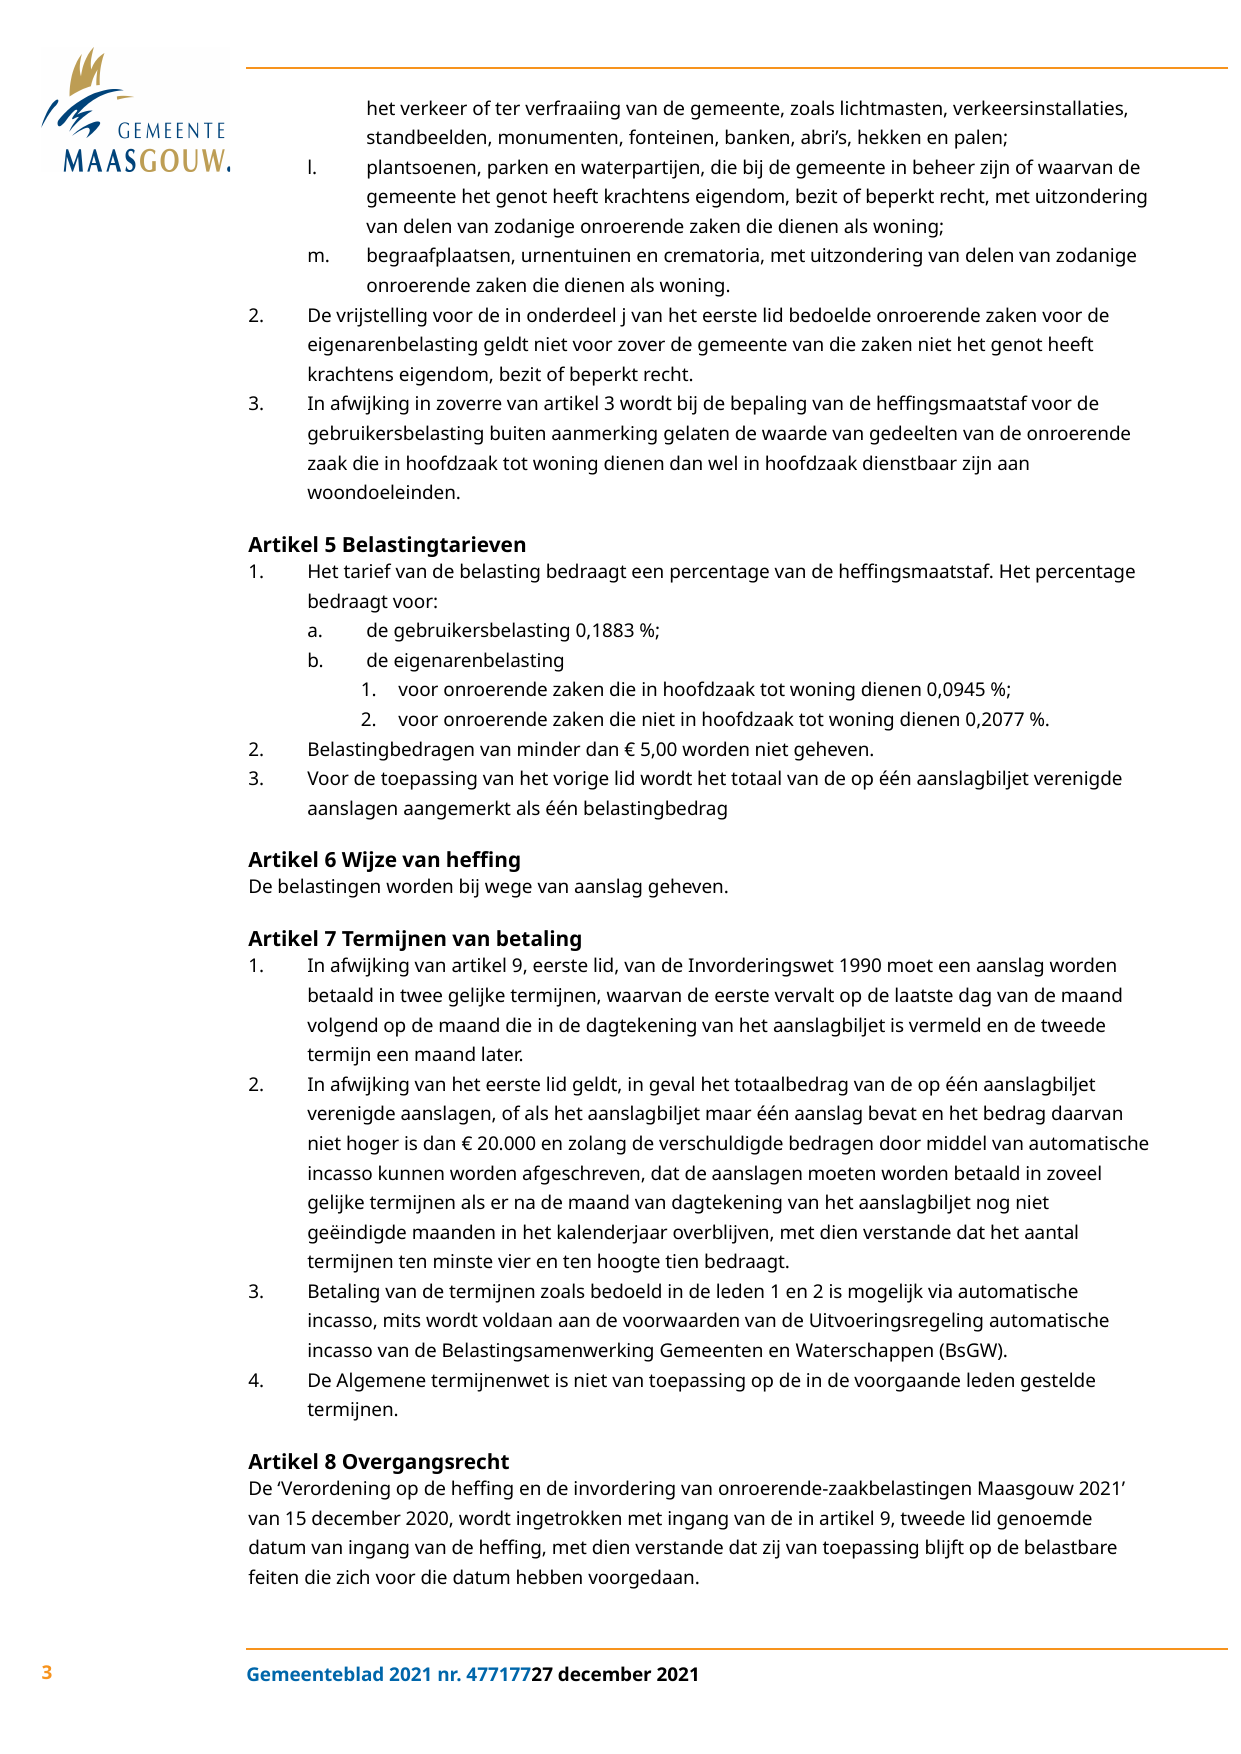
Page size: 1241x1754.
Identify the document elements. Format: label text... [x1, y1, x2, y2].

text Artikel 6 Wijze van heffing [248, 845, 1152, 874]
list In afwijking van het eerste lid geldt, in geval het totaalbedrag van de op één aanslagbiljet verenigde aanslagen, of als het aanslagbiljet maar één aanslag bevat en het bedrag daarvan niet hoger is dan € 20.000 en zolang de verschuldigde bedragen door middel van automatische incasso kunnen worden afgeschreven, dat de aanslagen moeten worden betaald in zoveel gelijke termijnen als er na de maand van dagtekening van het aanslagbiljet nog niet geëindigde maanden in het kalenderjaar overblijven, met dien verstande dat het aantal termijnen ten minste vier en ten hoogte tien bedraagt. [248, 1071, 1152, 1274]
text Artikel 7 Termijnen van betaling [248, 924, 1152, 953]
list De vrijstelling voor de in onderdeel j van het eerste lid bedoelde onroerende zaken voor de eigenarenbelasting geldt niet voor zover de gemeente van die zaken niet het genot heeft krachtens eigendom, bezit of beperkt recht. [248, 302, 1152, 387]
list In afwijking in zoverre van artikel 3 wordt bij de bepaling van de heffingsmaatstaf voor de gebruikersbelasting buiten aanmerking gelaten de waarde van gedeelten van de onroerende zaak die in hoofdzaak tot woning dienen dan wel in hoofdzaak dienstbaar zijn aan woondoeleinden. [248, 391, 1152, 505]
list Het tarief van de belasting bedraagt een percentage van de heffingsmaatstaf. Het percentage bedraagt voor: [248, 558, 1152, 613]
list de gebruikersbelasting 0,1883 %; [307, 617, 1152, 643]
list het verkeer of ter verfraaiing van de gemeente, zoals lichtmasten, verkeersinstallaties, standbeelden, monumenten, fonteinen, banken, abri’s, hekken en palen; [307, 95, 1152, 150]
picture [41, 47, 231, 172]
list In afwijking van artikel 9, eerste lid, van de Invorderingswet 1990 moet een aanslag worden betaald in twee gelijke termijnen, waarvan de eerste vervalt op de laatste dag van de maand volgend op de maand die in de dagtekening van het aanslagbiljet is vermeld en de tweede termijn een maand later. [248, 953, 1152, 1067]
list Belastingbedragen van minder dan € 5,00 worden niet geheven. [248, 736, 1152, 761]
list de eigenarenbelasting [307, 647, 1152, 673]
text De belastingen worden bij wege van aanslag geheven. [248, 874, 1152, 899]
text De ‘Verordening op de heffing en de invordering van onroerende-zaakbelastingen Maasgouw 2021’ van 15 december 2020, wordt ingetrokken met ingang van de in artikel 9, tweede lid genoemde datum van ingang van de heffing, met dien verstande dat zij van toepassing blijft op de belastbare feiten die zich voor die datum hebben voorgedaan. [248, 1475, 1152, 1590]
text Artikel 5 Belastingtarieven [248, 530, 1152, 558]
list Betaling van de termijnen zoals bedoeld in de leden 1 en 2 is mogelijk via automatische incasso, mits wordt voldaan aan de voorwaarden van de Uitvoeringsregeling automatische incasso van de Belastingsamenwerking Gemeenten en Waterschappen (BsGW). [248, 1278, 1152, 1363]
list begraafplaatsen, urnentuinen en crematoria, met uitzondering van delen van zodanige onroerende zaken die dienen als woning. [307, 243, 1152, 298]
text Artikel 8 Overgangsrecht [248, 1447, 1152, 1475]
list De Algemene termijnenwet is niet van toepassing op de in de voorgaande leden gestelde termijnen. [248, 1367, 1152, 1422]
list voor onroerende zaken die in hoofdzaak tot woning dienen 0,0945 %; [361, 677, 1152, 702]
list Voor de toepassing van het vorige lid wordt het totaal van de op één aanslagbiljet verenigde aanslagen aangemerkt als één belastingbedrag [248, 765, 1152, 821]
list voor onroerende zaken die niet in hoofdzaak tot woning dienen 0,2077 %. [361, 706, 1152, 732]
list plantsoenen, parken en waterpartijen, die bij de gemeente in beheer zijn of waarvan de gemeente het genot heeft krachtens eigendom, bezit of beperkt recht, met uitzondering van delen van zodanige onroerende zaken die dienen als woning; [307, 154, 1152, 239]
